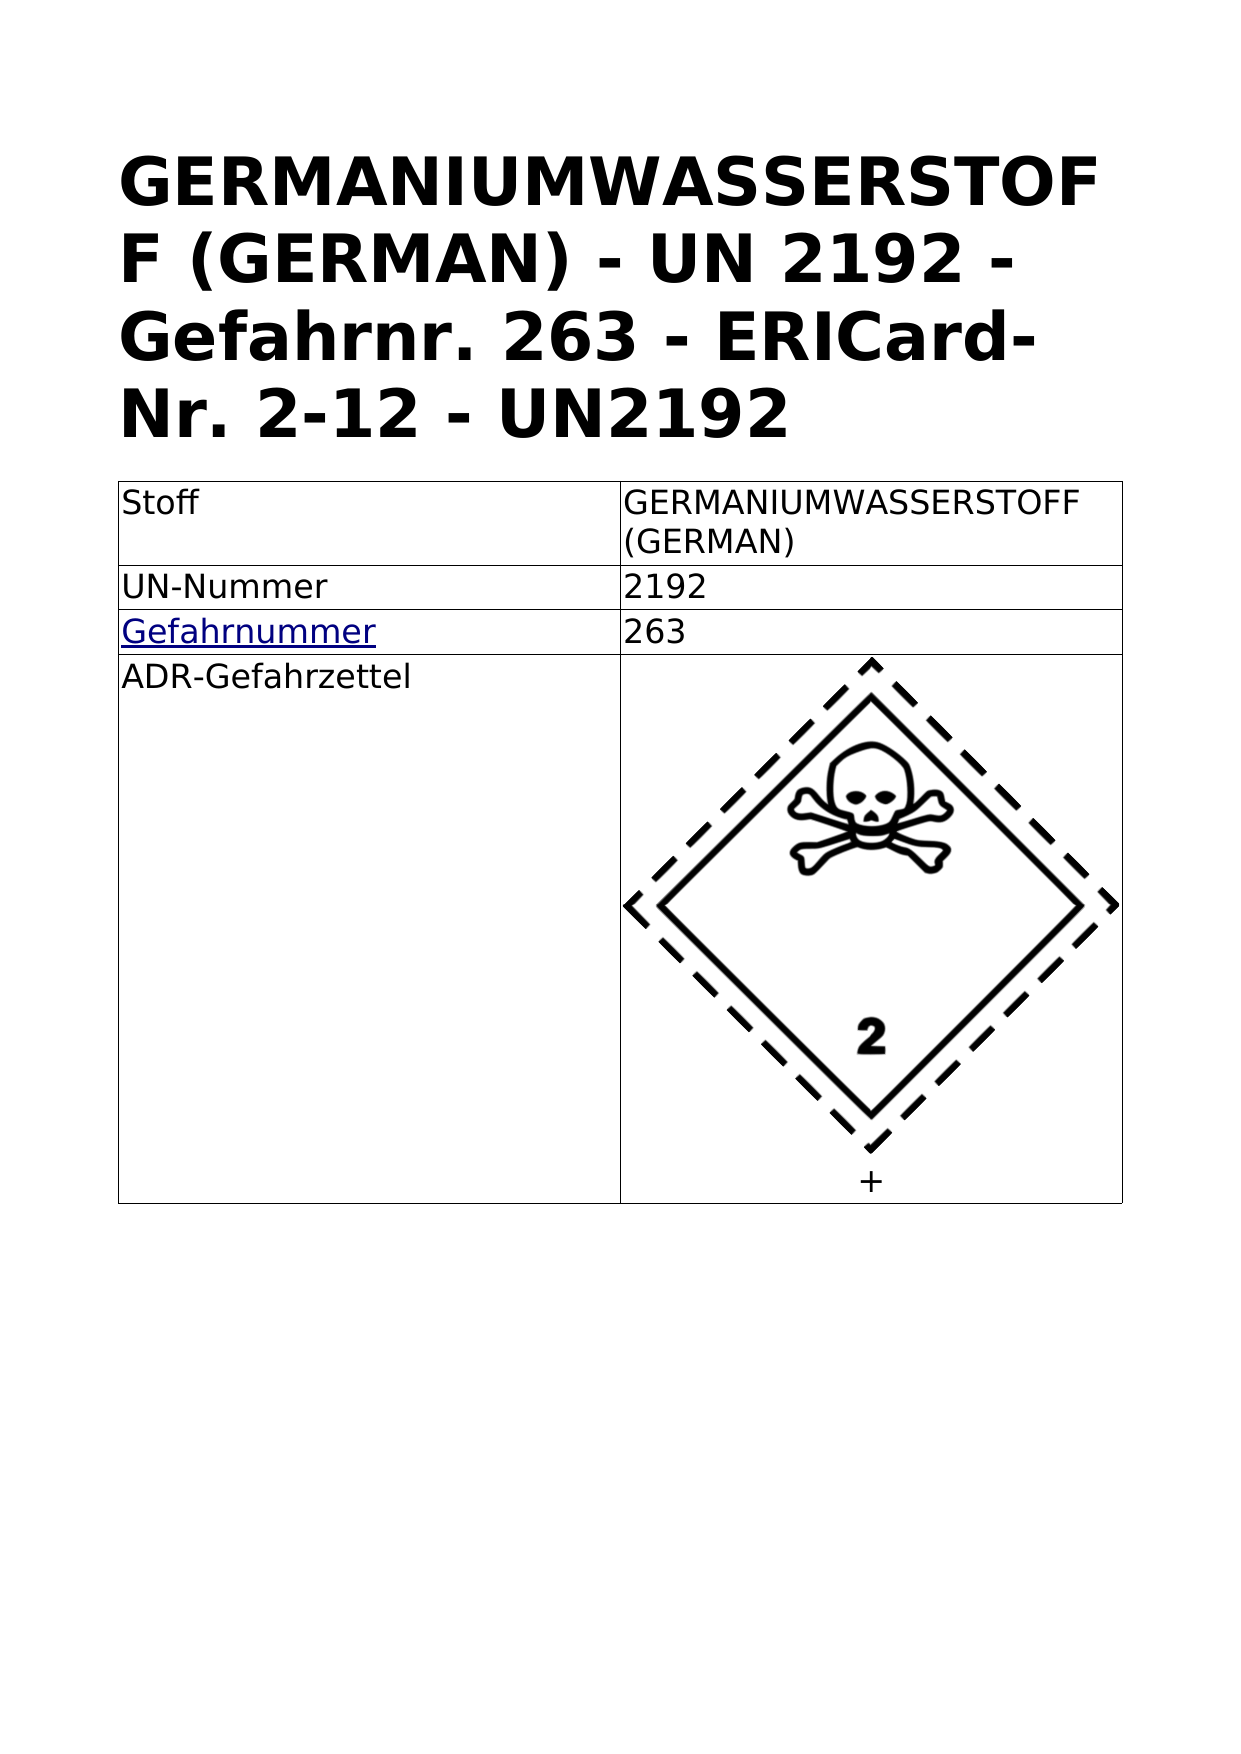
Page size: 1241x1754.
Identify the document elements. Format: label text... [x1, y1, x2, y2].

table_header Stoff [119, 482, 620, 564]
picture [622, 657, 1120, 1154]
table_cell 2192 [621, 566, 1122, 609]
table_cell ADR-Gefahrzettel [119, 655, 620, 1203]
table_header GERMANIUMWASSERSTOFF (GERMAN) [621, 482, 1122, 564]
table_cell + [621, 655, 1122, 1203]
table_cell Gefahrnummer [119, 610, 620, 654]
subtitle GERMANIUMWASSERSTOFF (GERMAN) - UN 2192 - Gefahrnr. 263 - ERICard-Nr. 2-12 - UN2192 [118, 143, 1122, 453]
table_cell UN-Nummer [119, 566, 620, 609]
table_cell 263 [621, 610, 1122, 654]
